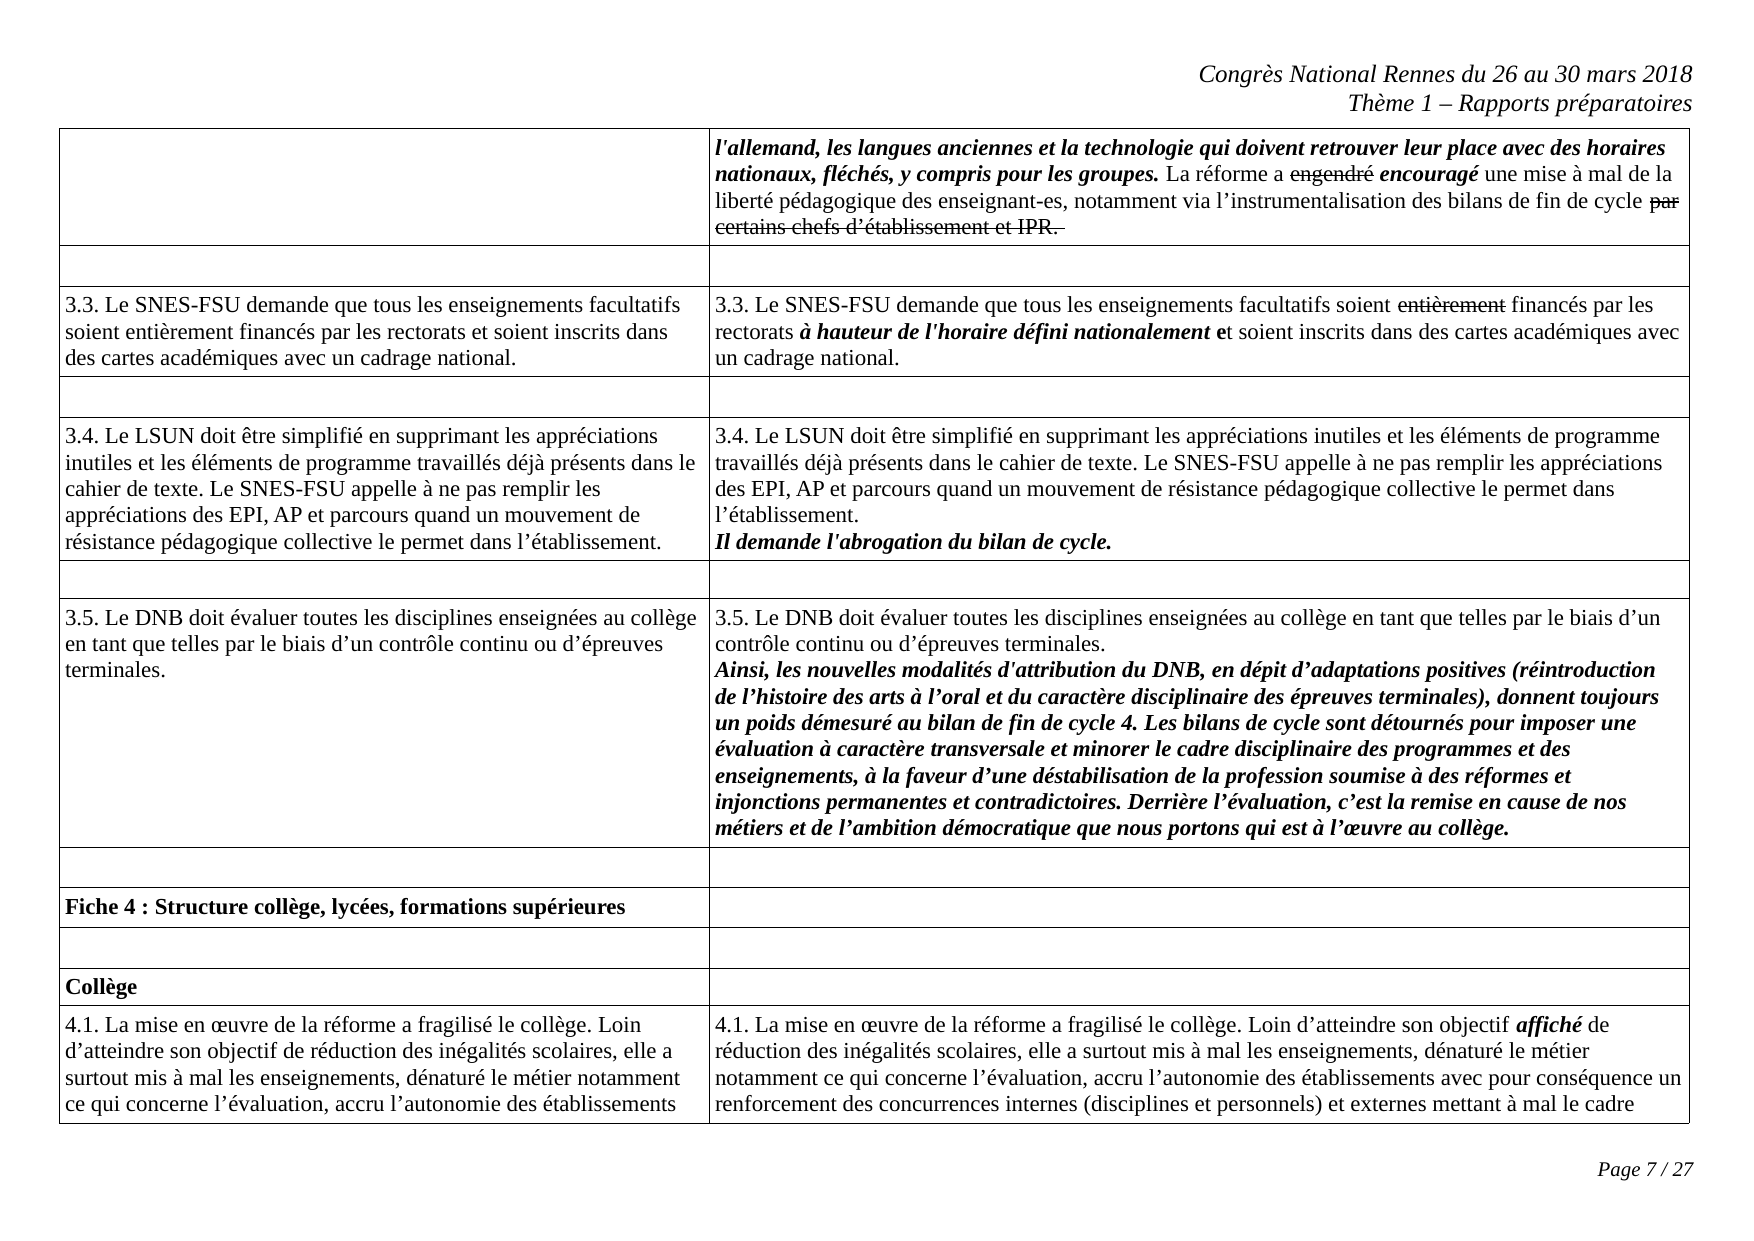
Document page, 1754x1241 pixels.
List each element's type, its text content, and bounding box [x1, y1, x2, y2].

table_cell [710, 969, 1689, 1005]
table_cell 3.3. Le SNES-FSU demande que tous les enseignements facultatifs soient entièrement financés par les rectorats à hauteur de l'horaire défini nationalement et soient inscrits dans des cartes académiques avec un cadrage national. [710, 287, 1689, 376]
table_cell [710, 246, 1689, 286]
table_cell 4.1. La mise en œuvre de la réforme a fragilisé le collège. Loin d’atteindre son objectif de réduction des inégalités scolaires, elle a surtout mis à mal les enseignements, dénaturé le métier notamment ce qui concerne l’évaluation, accru l’autonomie des établissements [60, 1006, 709, 1122]
table_cell [710, 377, 1689, 417]
table_cell Fiche 4 : Structure collège, lycées, formations supérieures [60, 888, 709, 927]
table_cell [60, 246, 709, 286]
table_cell [60, 377, 709, 417]
table_cell Collège [60, 969, 709, 1005]
table_cell 3.5. Le DNB doit évaluer toutes les disciplines enseignées au collège en tant que telles par le biais d’un contrôle continu ou d’épreuves terminales. Ainsi, les nouvelles modalités d'attribution du DNB, en dépit d’adaptations positives (réintroduction de l’histoire des arts à l’oral et du caractère disciplinaire des épreuves terminales), donnent toujours un poids démesuré au bilan de fin de cycle 4. Les bilans de cycle sont détournés pour imposer une évaluation à caractère transversale et minorer le cadre disciplinaire des programmes et des enseignements, à la faveur d’une déstabilisation de la profession soumise à des réformes et injonctions permanentes et contradictoires. Derrière l’évaluation, c’est la remise en cause de nos métiers et de l’ambition démocratique que nous portons qui est à l’œuvre au collège. [710, 599, 1689, 847]
table_cell [60, 129, 709, 245]
table_cell [710, 561, 1689, 598]
table_cell [710, 848, 1689, 887]
table_cell [710, 888, 1689, 927]
table_cell 3.4. Le LSUN doit être simplifié en supprimant les appréciations inutiles et les éléments de programme travaillés déjà présents dans le cahier de texte. Le SNES-FSU appelle à ne pas remplir les appréciations des EPI, AP et parcours quand un mouvement de résistance pédagogique collective le permet dans l’établissement. [60, 418, 709, 560]
table_cell [60, 848, 709, 887]
table_cell [60, 928, 709, 967]
table_cell [710, 928, 1689, 967]
table_cell 3.5. Le DNB doit évaluer toutes les disciplines enseignées au collège en tant que telles par le biais d’un contrôle continu ou d’épreuves terminales. [60, 599, 709, 847]
table_cell 3.4. Le LSUN doit être simplifié en supprimant les appréciations inutiles et les éléments de programme travaillés déjà présents dans le cahier de texte. Le SNES-FSU appelle à ne pas remplir les appréciations des EPI, AP et parcours quand un mouvement de résistance pédagogique collective le permet dans l’établissement. Il demande l'abrogation du bilan de cycle. [710, 418, 1689, 560]
table_cell [60, 561, 709, 598]
table_cell 4.1. La mise en œuvre de la réforme a fragilisé le collège. Loin d’atteindre son objectif affiché de réduction des inégalités scolaires, elle a surtout mis à mal les enseignements, dénaturé le métier notamment ce qui concerne l’évaluation, accru l’autonomie des établissements avec pour conséquence un renforcement des concurrences internes (disciplines et personnels) et externes mettant à mal le cadre [710, 1006, 1689, 1122]
table_cell l'allemand, les langues anciennes et la technologie qui doivent retrouver leur place avec des horaires nationaux, fléchés, y compris pour les groupes. La réforme a engendré encouragé une mise à mal de la liberté pédagogique des enseignant-es, notamment via l’instrumentalisation des bilans de fin de cycle par certains chefs d’établissement et IPR. [710, 129, 1689, 245]
table_cell 3.3. Le SNES-FSU demande que tous les enseignements facultatifs soient entièrement financés par les rectorats et soient inscrits dans des cartes académiques avec un cadrage national. [60, 287, 709, 376]
